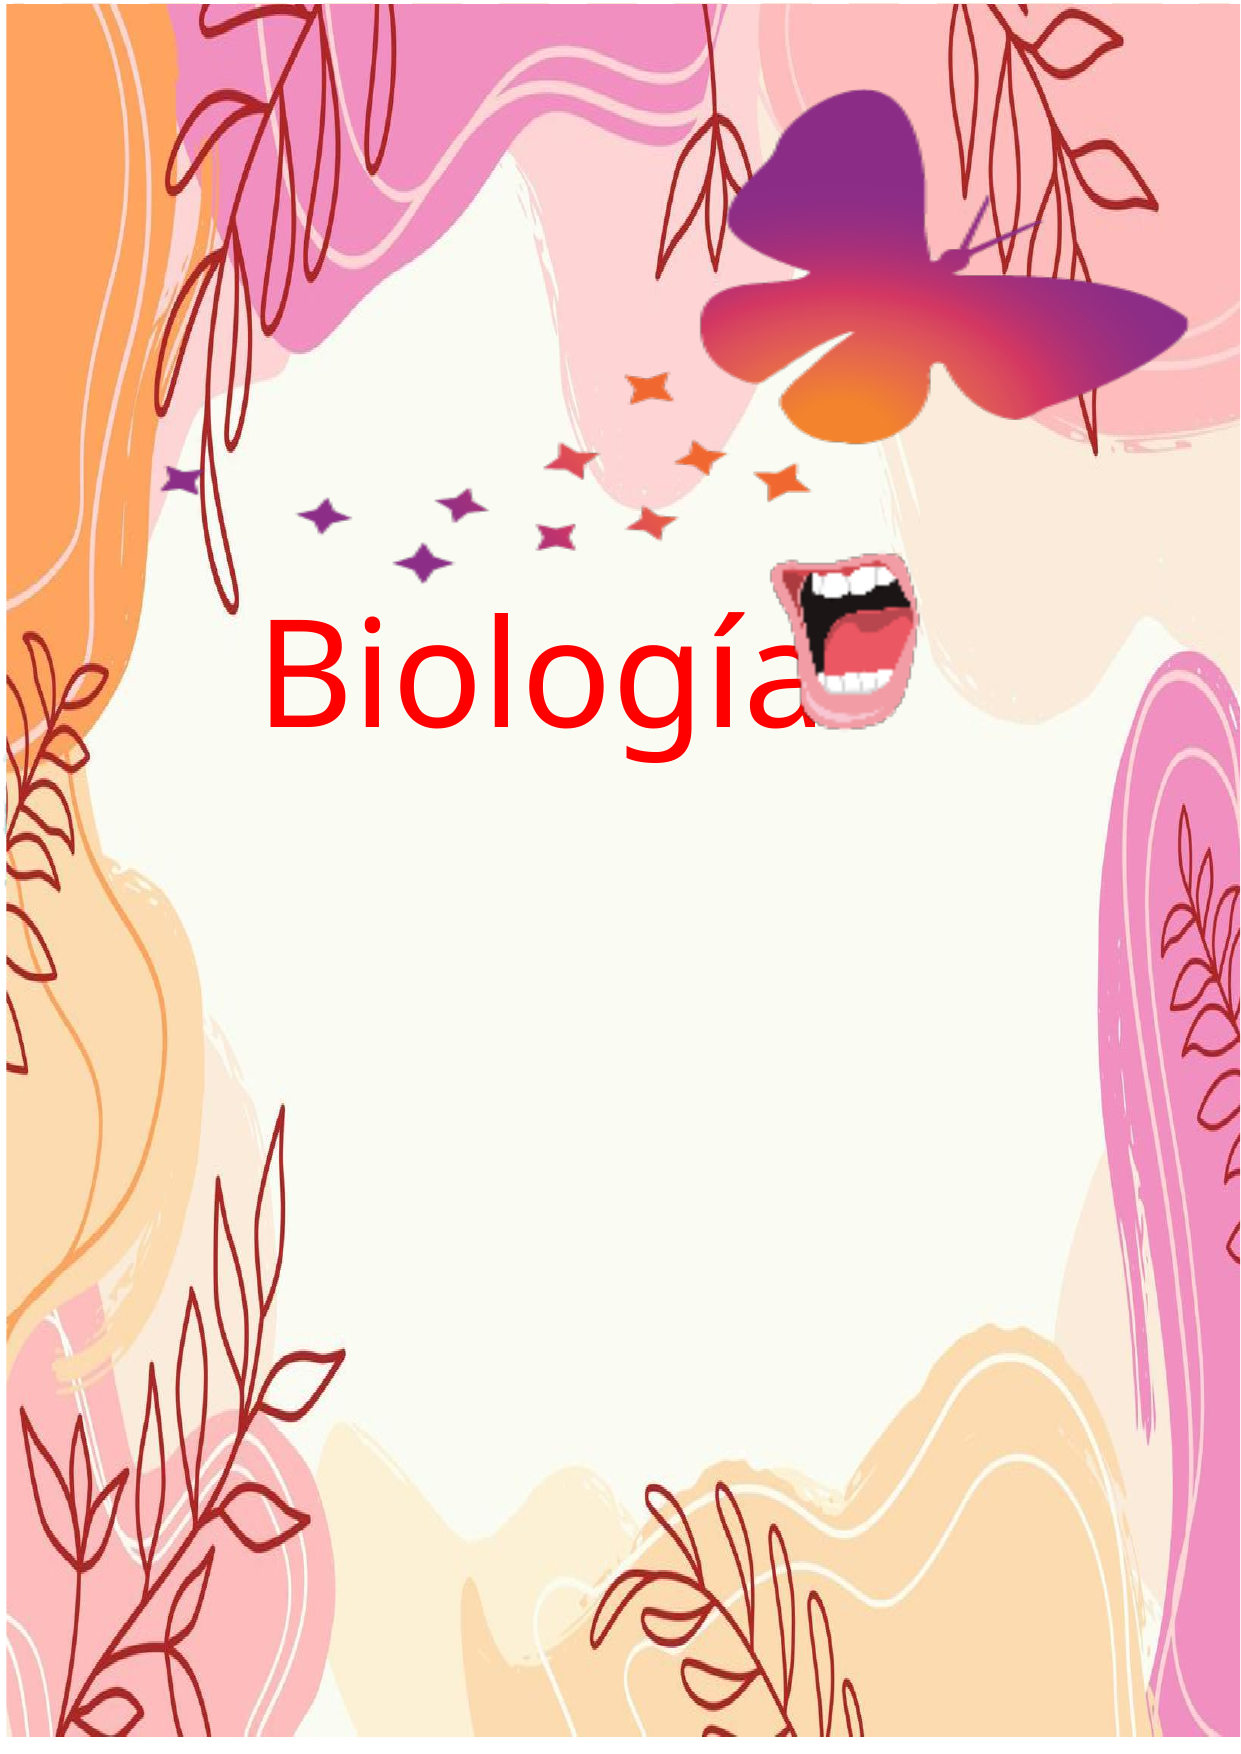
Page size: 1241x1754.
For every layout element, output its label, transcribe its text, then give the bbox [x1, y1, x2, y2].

text Biología [256, 620, 863, 772]
picture [0, 4, 1241, 1737]
